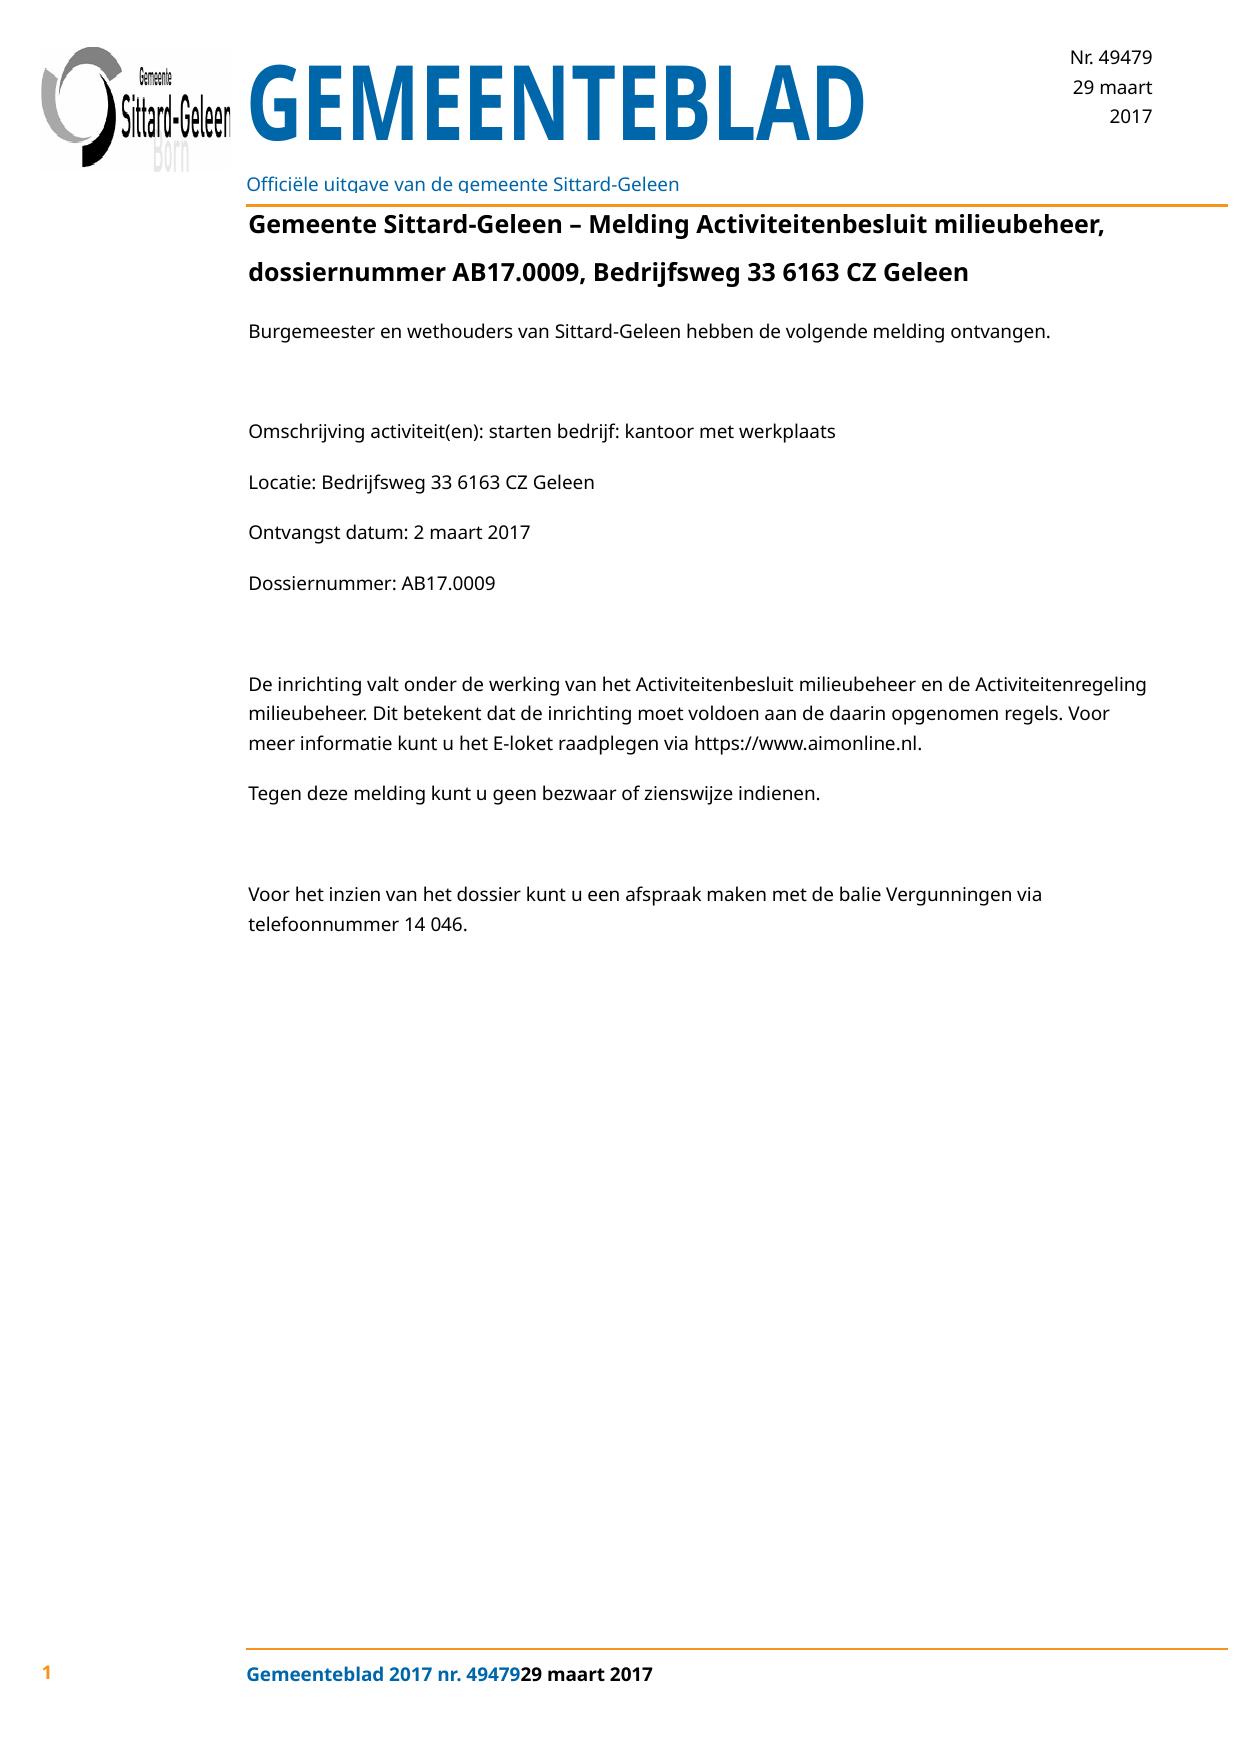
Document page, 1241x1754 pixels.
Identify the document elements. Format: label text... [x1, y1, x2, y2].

text Omschrijving activiteit(en): starten bedrijf: kantoor met werkplaats [248, 419, 1152, 444]
picture [41, 47, 231, 172]
text Gemeente Sittard-Geleen – Melding Activiteitenbesluit milieubeheer, dossiernummer AB17.0009, Bedrijfsweg 33 6163 CZ Geleen [248, 207, 1152, 288]
text Voor het inzien van het dossier kunt u een afspraak maken met de balie Vergunningen via telefoonnummer 14 046. [248, 881, 1152, 937]
text Tegen deze melding kunt u geen bezwaar of zienswijze indienen. [248, 780, 1152, 806]
text Burgemeester en wethouders van Sittard-Geleen hebben de volgende melding ontvangen. [248, 318, 1152, 344]
text Ontvangst datum: 2 maart 2017 [248, 519, 1152, 545]
text Dossiernummer: AB17.0009 [248, 570, 1152, 596]
text Locatie: Bedrijfsweg 33 6163 CZ Geleen [248, 469, 1152, 495]
text De inrichting valt onder de werking van het Activiteitenbesluit milieubeheer en de Activiteitenregeling milieubeheer. Dit betekent dat de inrichting moet voldoen aan de daarin opgenomen regels. Voor meer informatie kunt u het E-loket raadplegen via https://www.aimonline.nl. [248, 671, 1152, 756]
